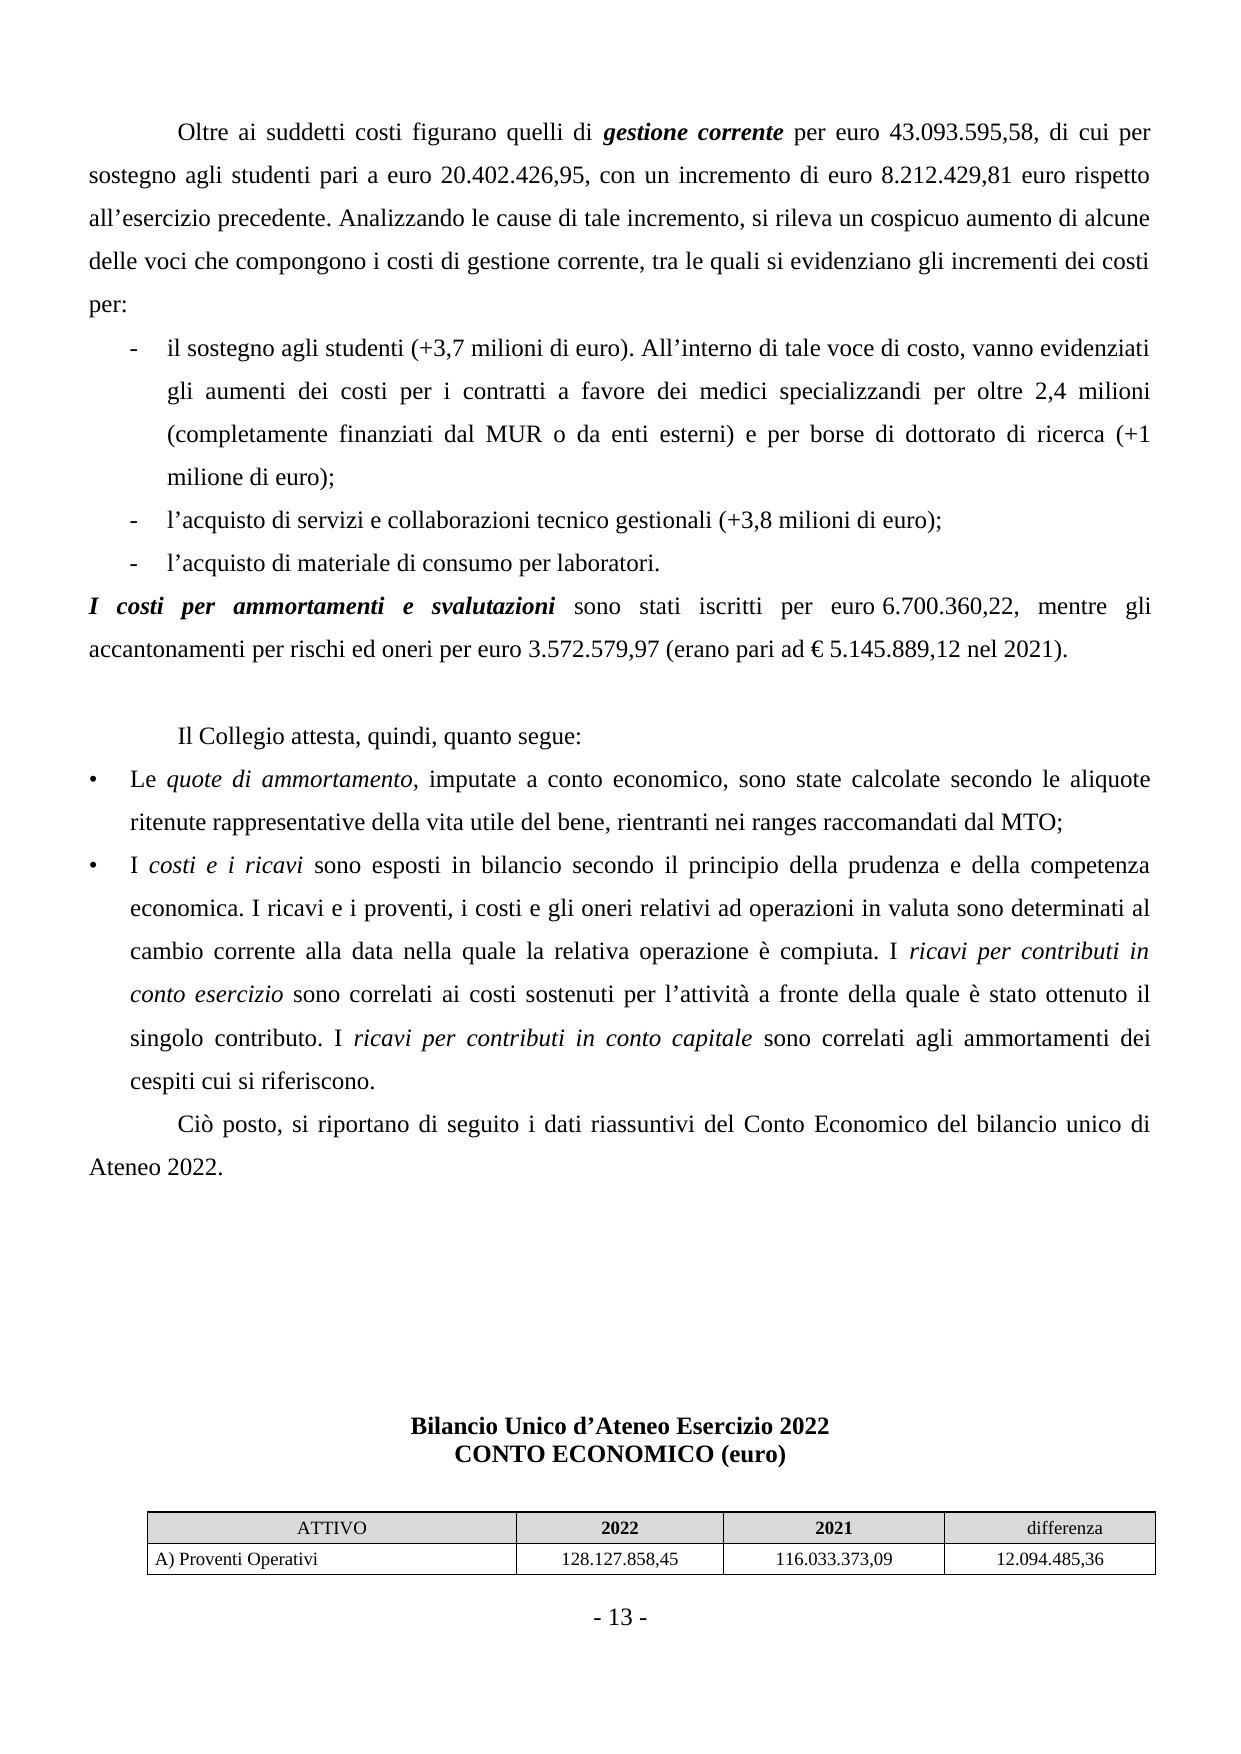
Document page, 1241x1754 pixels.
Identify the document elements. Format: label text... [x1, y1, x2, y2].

table_header differenza [945, 1513, 1155, 1543]
table_header ATTIVO [148, 1513, 516, 1543]
table_cell A) Proventi Operativi [148, 1544, 516, 1574]
table_header 2021 [724, 1513, 944, 1543]
text • I costi e i ricavi sono esposti in bilancio secondo il principio della prudenza e della competenza economica. I ricavi e i proventi, i costi e gli oneri relativi ad operazioni in valuta sono determinati al cambio corrente alla data nella quale la relativa operazione è compiuta. I ricavi per contributi in conto esercizio sono correlati ai costi sostenuti per l’attività a fronte della quale è stato ottenuto il singolo contributo. I ricavi per contributi in conto capitale sono correlati agli ammortamenti dei cespiti cui si riferiscono. [89, 850, 1152, 1094]
list il sostegno agli studenti (+3,7 milioni di euro). All’interno di tale voce di costo, vanno evidenziati gli aumenti dei costi per i contratti a favore dei medici specializzandi per oltre 2,4 milioni (completamente finanziati dal MUR o da enti esterni) e per borse di dottorato di ricerca (+1 milione di euro); [129, 333, 1152, 491]
list l’acquisto di servizi e collaborazioni tecnico gestionali (+3,8 milioni di euro); [129, 505, 1152, 534]
table_cell 128.127.858,45 [517, 1544, 723, 1574]
table_header 2022 [517, 1513, 723, 1543]
text Il Collegio attesta, quindi, quanto segue: [89, 721, 1152, 749]
text Ciò posto, si riportano di seguito i dati riassuntivi del Conto Economico del bilancio unico di Ateneo 2022. [89, 1109, 1152, 1181]
text • Le quote di ammortamento, imputate a conto economico, sono state calcolate secondo le aliquote ritenute rappresentative della vita utile del bene, rientranti nei ranges raccomandati dal MTO; [89, 764, 1152, 836]
table_cell 12.094.485,36 [945, 1544, 1155, 1574]
text I costi per ammortamenti e svalutazioni sono stati iscritti per euro 6.700.360,22, mentre gli accantonamenti per rischi ed oneri per euro 3.572.579,97 (erano pari ad € 5.145.889,12 nel 2021). [89, 591, 1152, 663]
table_cell 116.033.373,09 [724, 1544, 944, 1574]
list l’acquisto di materiale di consumo per laboratori. [129, 548, 1152, 577]
subtitle Bilancio Unico d’Ateneo Esercizio 2022 CONTO ECONOMICO (euro) [89, 1411, 1152, 1468]
text Oltre ai suddetti costi figurano quelli di gestione corrente per euro 43.093.595,58, di cui per sostegno agli studenti pari a euro 20.402.426,95, con un incremento di euro 8.212.429,81 euro rispetto all’esercizio precedente. Analizzando le cause di tale incremento, si rileva un cospicuo aumento di alcune delle voci che compongono i costi di gestione corrente, tra le quali si evidenziano gli incrementi dei costi per: [89, 117, 1152, 318]
